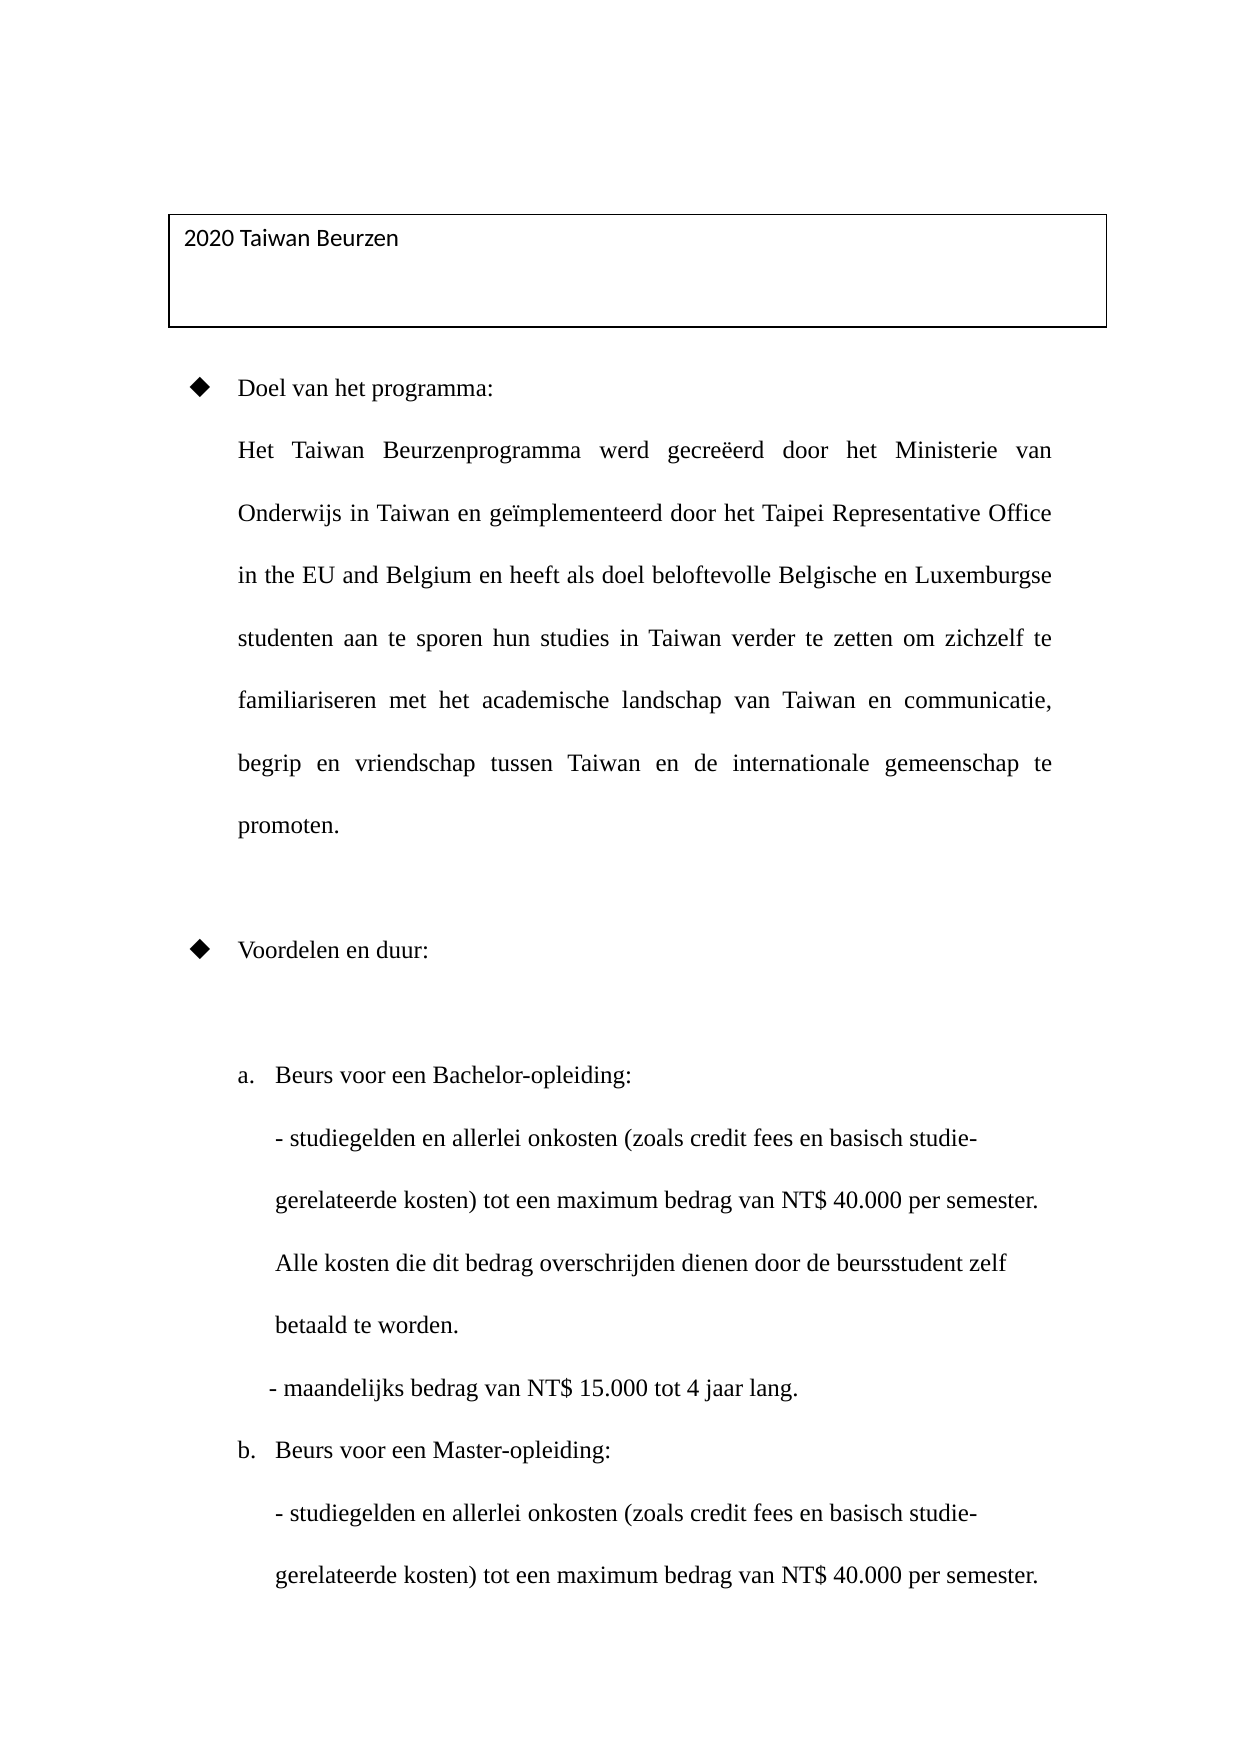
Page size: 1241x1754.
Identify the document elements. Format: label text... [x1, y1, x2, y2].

text - studiegelden en allerlei onkosten (zoals credit fees en basisch studie-gerelateerde kosten) tot een maximum bedrag van NT$ 40.000 per semester. [275, 1471, 1053, 1596]
text Het Taiwan Beurzenprogramma werd gecreëerd door het Ministerie van Onderwijs in Taiwan en geïmplementeerd door het Taipei Representative Office in the EU and Belgium en heeft als doel beloftevolle Belgische en Luxemburgse studenten aan te sporen hun studies in Taiwan verder te zetten om zichzelf te familiariseren met het academische landschap van Taiwan en communicatie, begrip en vriendschap tussen Taiwan en de internationale gemeenschap te promoten. [238, 408, 1053, 846]
list Voordelen en duur: [187, 908, 1053, 971]
list Beurs voor een Master-opleiding: [237, 1408, 1053, 1471]
list Doel van het programma: [187, 346, 1053, 408]
list Beurs voor een Bachelor-opleiding: [237, 1033, 1053, 1096]
text - maandelijks bedrag van NT$ 15.000 tot 4 jaar lang. [187, 1346, 1053, 1408]
text - studiegelden en allerlei onkosten (zoals credit fees en basisch studie-gerelateerde kosten) tot een maximum bedrag van NT$ 40.000 per semester. Alle kosten die dit bedrag overschrijden dienen door de beursstudent zelf betaald te worden. [275, 1096, 1053, 1346]
